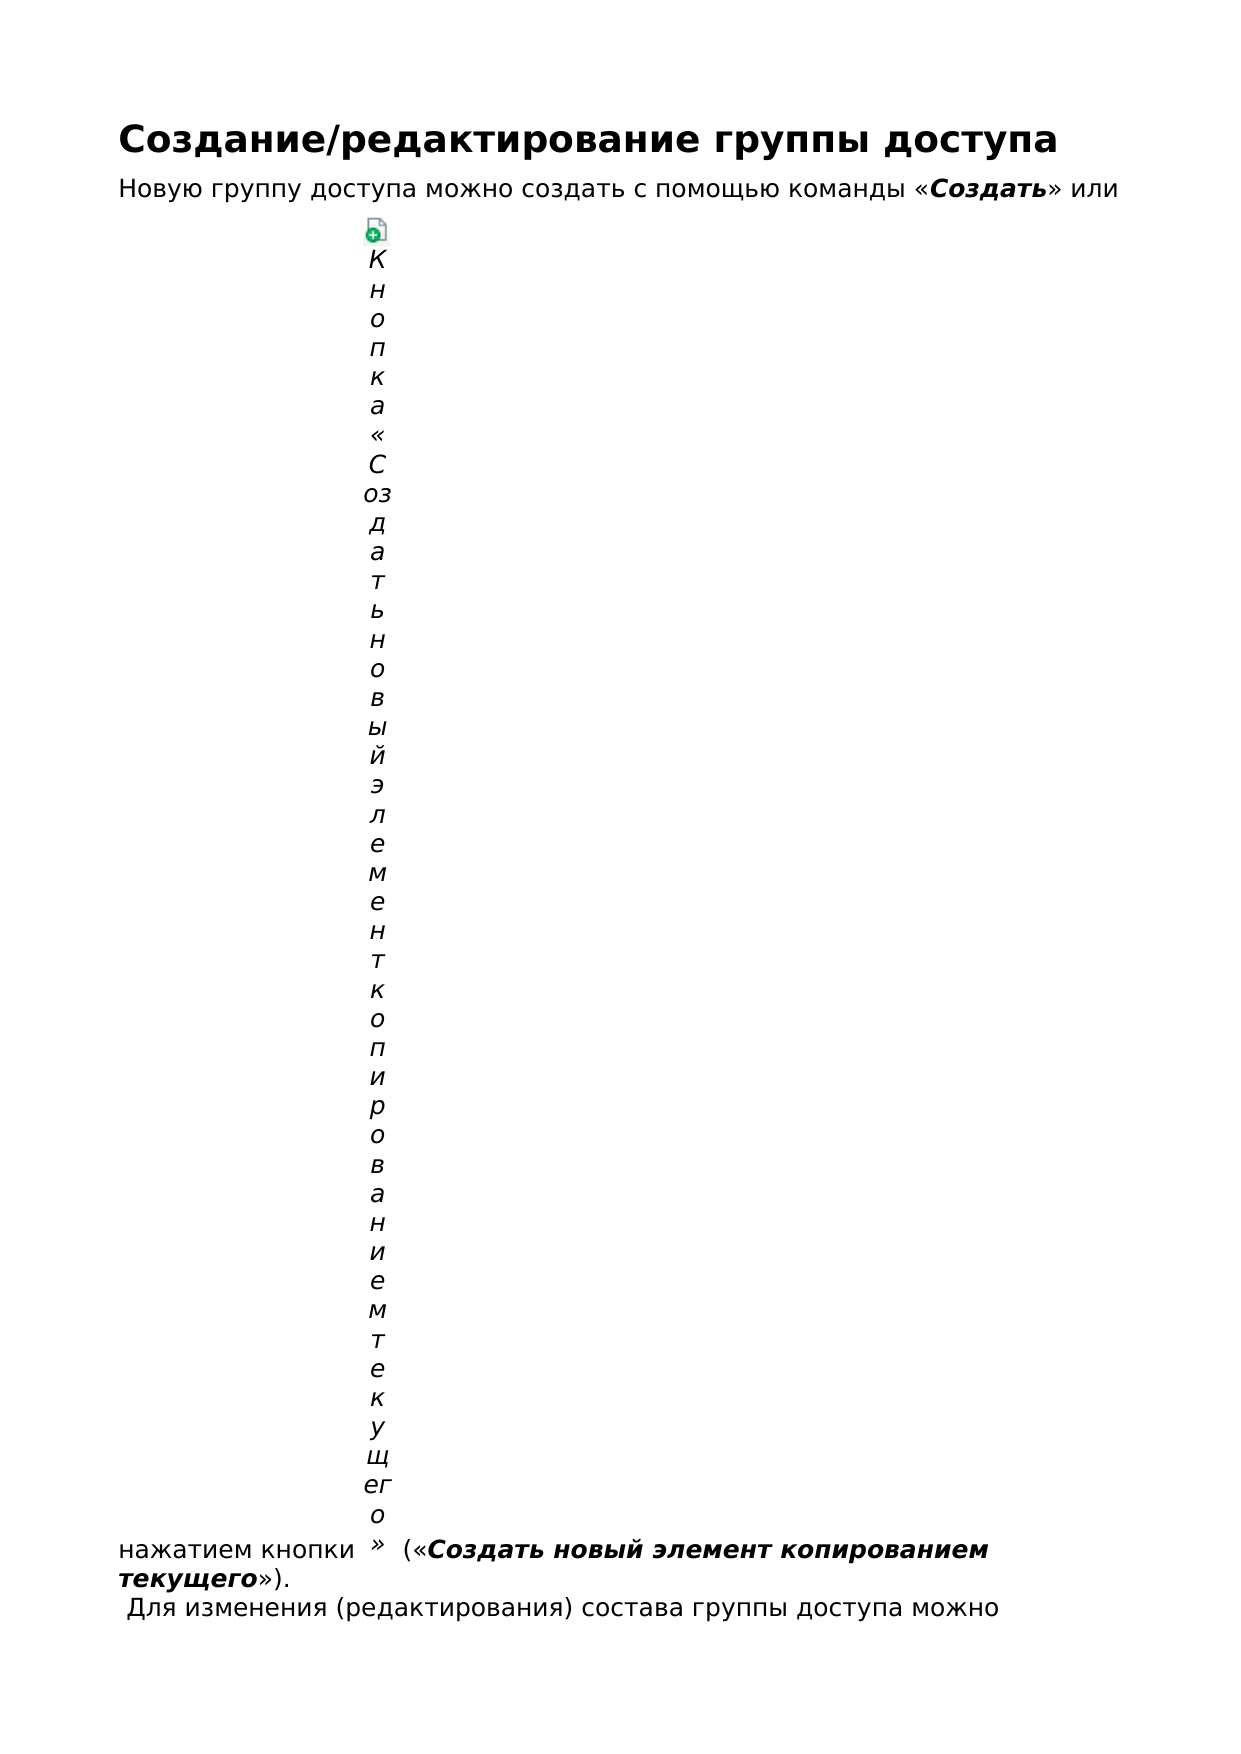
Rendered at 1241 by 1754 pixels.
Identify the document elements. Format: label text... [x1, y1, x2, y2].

subtitle Создание/редактирование группы доступа [118, 118, 1122, 162]
text Новую группу доступа можно создать с помощью команды «Создать» или нажатием кнопки («Создать новый элемент копированием текущего»). Для изменения (редактирования) состава группы доступа можно [118, 174, 1122, 1622]
text Кнопка «Создать новый элемент копированием текущего» [363, 246, 394, 1558]
picture [363, 216, 395, 246]
